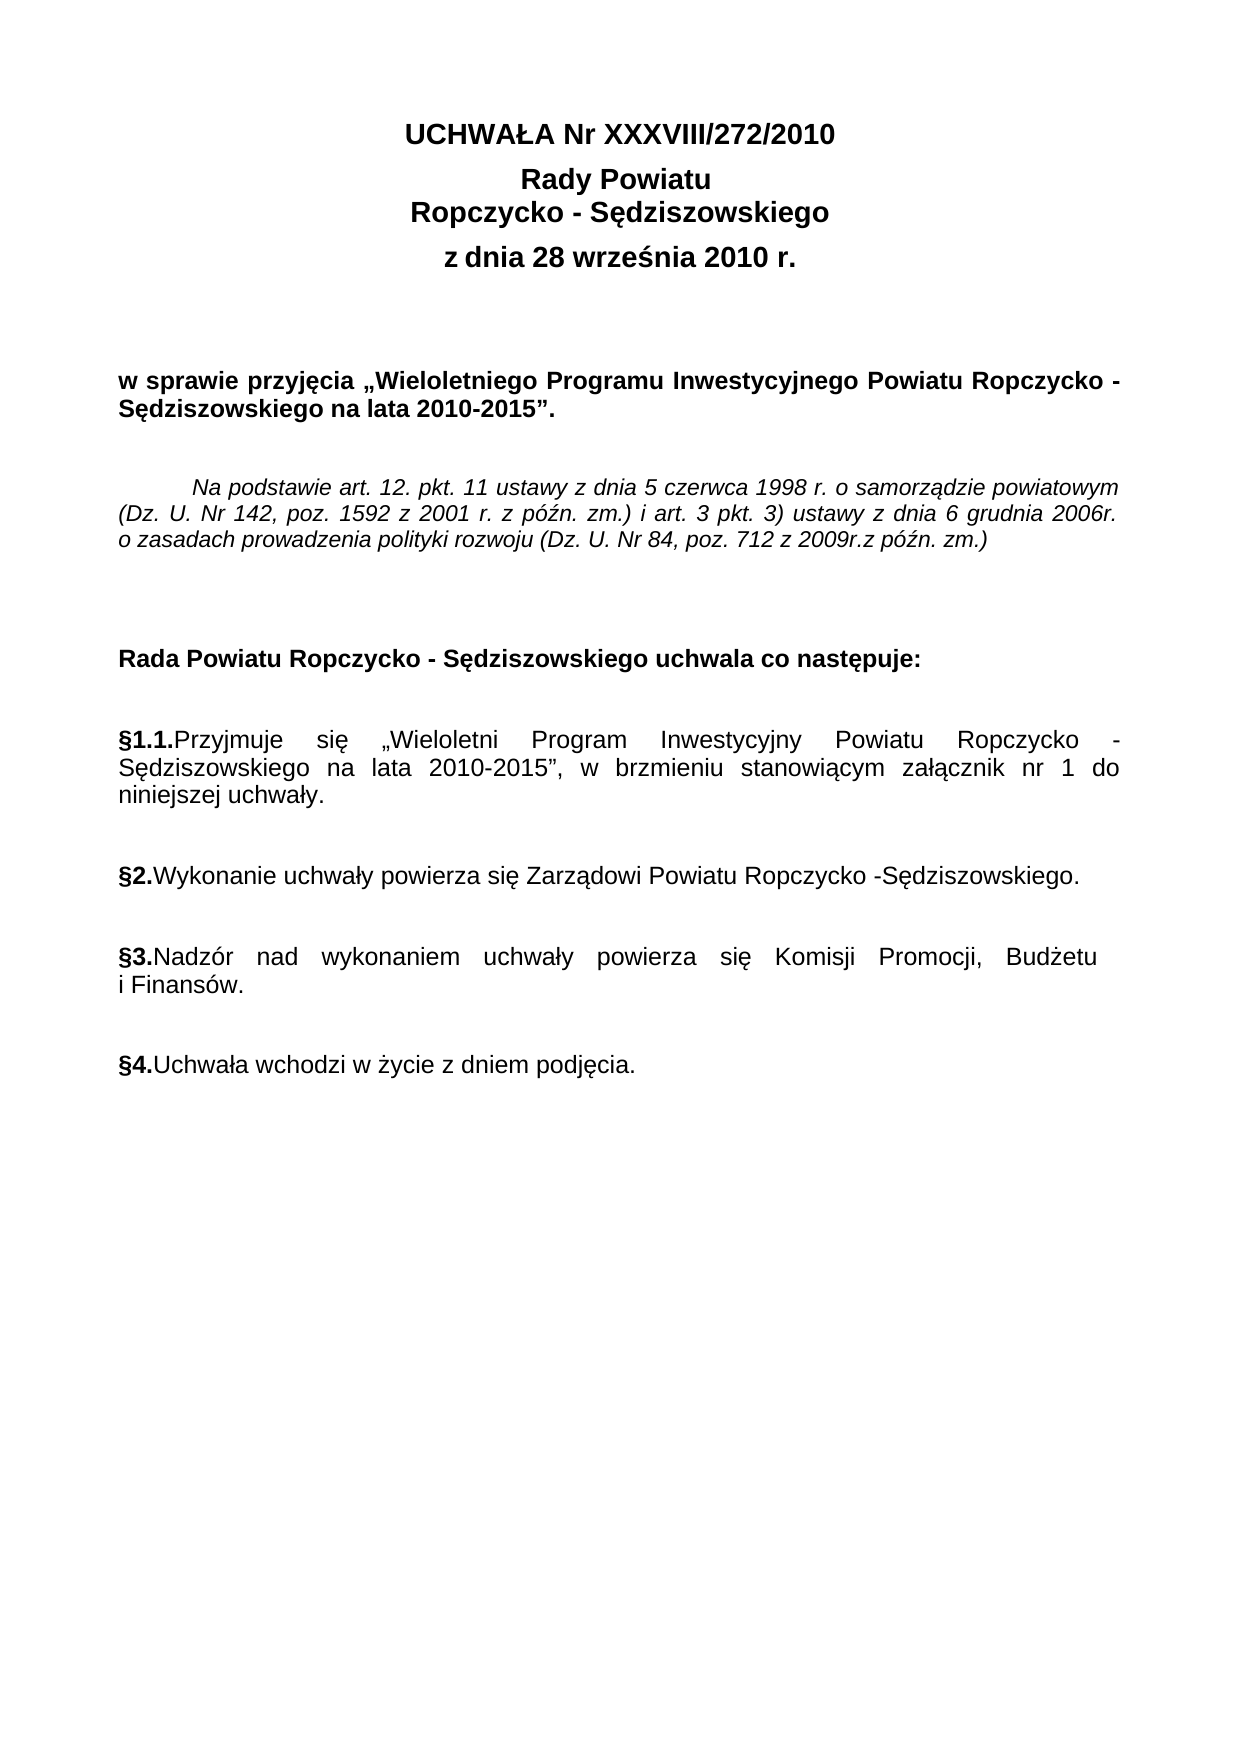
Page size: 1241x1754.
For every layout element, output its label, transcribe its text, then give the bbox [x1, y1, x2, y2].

text Na podstawie art. 12. pkt. 11 ustawy z dnia 5 czerwca 1998 r. o samorządzie powiatowym (Dz. U. Nr 142, poz. 1592 z 2001 r. z późn. zm.) i art. 3 pkt. 3) ustawy z dnia 6 grudnia 2006r. o zasadach prowadzenia polityki rozwoju (Dz. U. Nr 84, poz. 712 z 2009r.z późn. zm.) [118, 475, 1122, 552]
text Rada Powiatu Ropczycko - Sędziszowskiego uchwala co następuje: [118, 645, 1122, 673]
text §3.Nadzór nad wykonaniem uchwały powierza się Komisji Promocji, Budżetu i Finansów. [118, 943, 1122, 998]
text w sprawie przyjęcia „Wieloletniego Programu Inwestycyjnego Powiatu Ropczycko - Sędziszowskiego na lata 2010-2015”. [118, 366, 1122, 422]
text §4.Uchwała wchodzi w życie z dniem podjęcia. [118, 1051, 1122, 1079]
text §2.Wykonanie uchwały powierza się Zarządowi Powiatu Ropczycko -Sędziszowskiego. [118, 862, 1122, 890]
text §1.1.Przyjmuje się „Wieloletni Program Inwestycyjny Powiatu Ropczycko -Sędziszowskiego na lata 2010-2015”, w brzmieniu stanowiącym załącznik nr 1 do niniejszej uchwały. [118, 726, 1122, 809]
text Rady Powiatu Ropczycko - Sędziszowskiego [118, 163, 1122, 228]
text z dnia 28 września 2010 r. [118, 241, 1122, 273]
text UCHWAŁA Nr XXXVIII/272/2010 [118, 118, 1122, 151]
